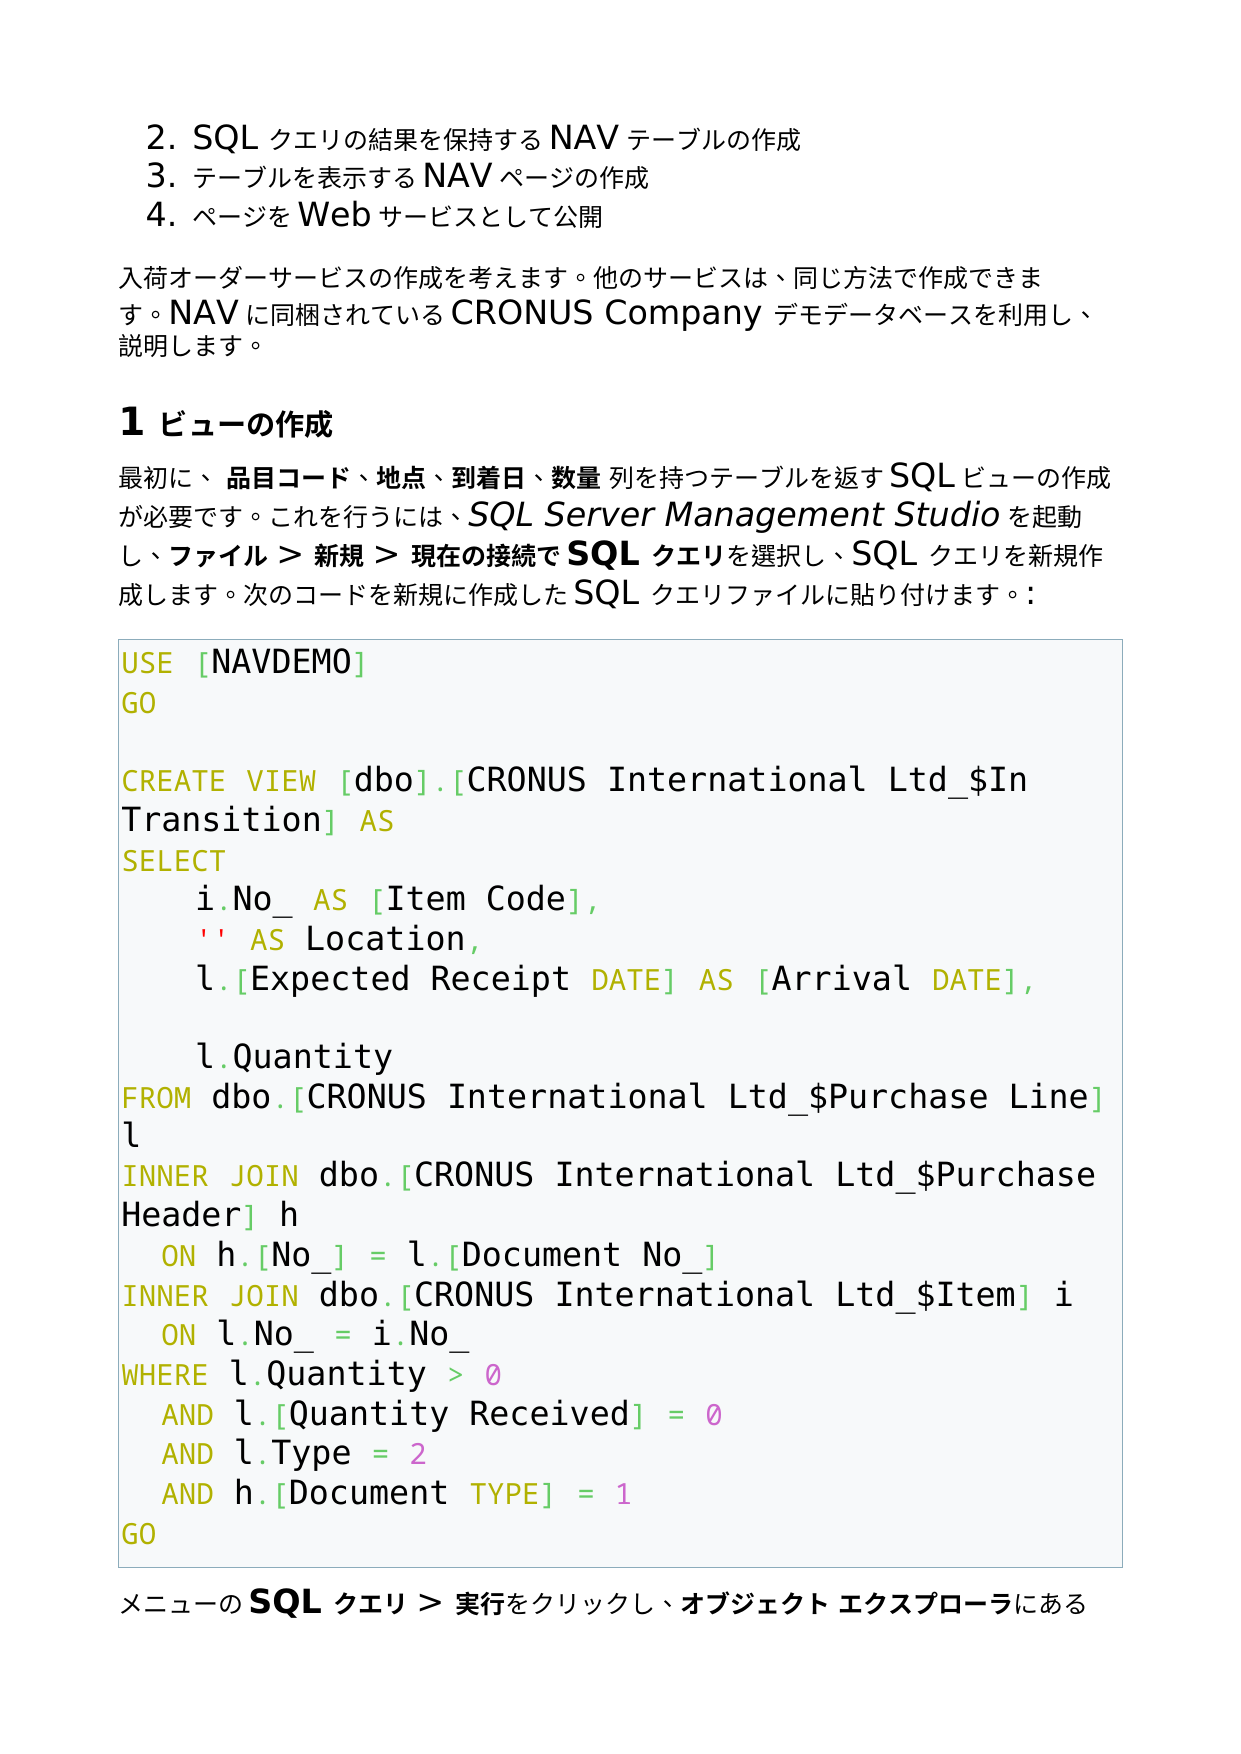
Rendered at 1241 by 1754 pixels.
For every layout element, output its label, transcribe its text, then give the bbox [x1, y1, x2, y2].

list ページをWebサービスとして公開 [177, 196, 1122, 235]
list SQL クエリの結果を保持するNAVテーブルの作成 [177, 118, 1122, 157]
text メニューのSQL クエリ > 実行をクリックし、オブジェクト エクスプローラにある [118, 1582, 1122, 1621]
text 最初に、 品目コード、地点、到着日、数量 列を持つテーブルを返すSQLビューの作成が必要です。これを行うには、SQL Server Management Studioを起動し、ファイル > 新規 > 現在の接続でSQL クエリを選択し、SQL クエリを新規作成します。次のコードを新規に作成したSQL クエリファイルに貼り付けます。: [118, 457, 1122, 612]
text 入荷オーダーサービスの作成を考えます。他のサービスは、同じ方法で作成できます。NAVに同梱されているCRONUS Company デモデータベースを利用し、説明します。 [118, 264, 1122, 361]
table_header USE [NAVDEMO] GO CREATE VIEW [dbo].[CRONUS International Ltd_$In Transition] AS SELECT i.No_ AS [Item Code], '' AS Location, l.[Expected Receipt DATE] AS [Arrival DATE], l.Quantity FROM dbo.[CRONUS International Ltd_$Purchase Line] l INNER JOIN dbo.[CRONUS International Ltd_$Purchase Header] h ON h.[No_] = l.[Document No_] INNER JOIN dbo.[CRONUS International Ltd_$Item] i ON l.No_ = i.No_ WHERE l.Quantity > 0 AND l.[Quantity Received] = 0 AND l.Type = 2 AND h.[Document TYPE] = 1 GO [119, 640, 1122, 1567]
list テーブルを表示するNAVページの作成 [177, 157, 1122, 196]
subtitle 1 ビューの作成 [118, 399, 1122, 444]
